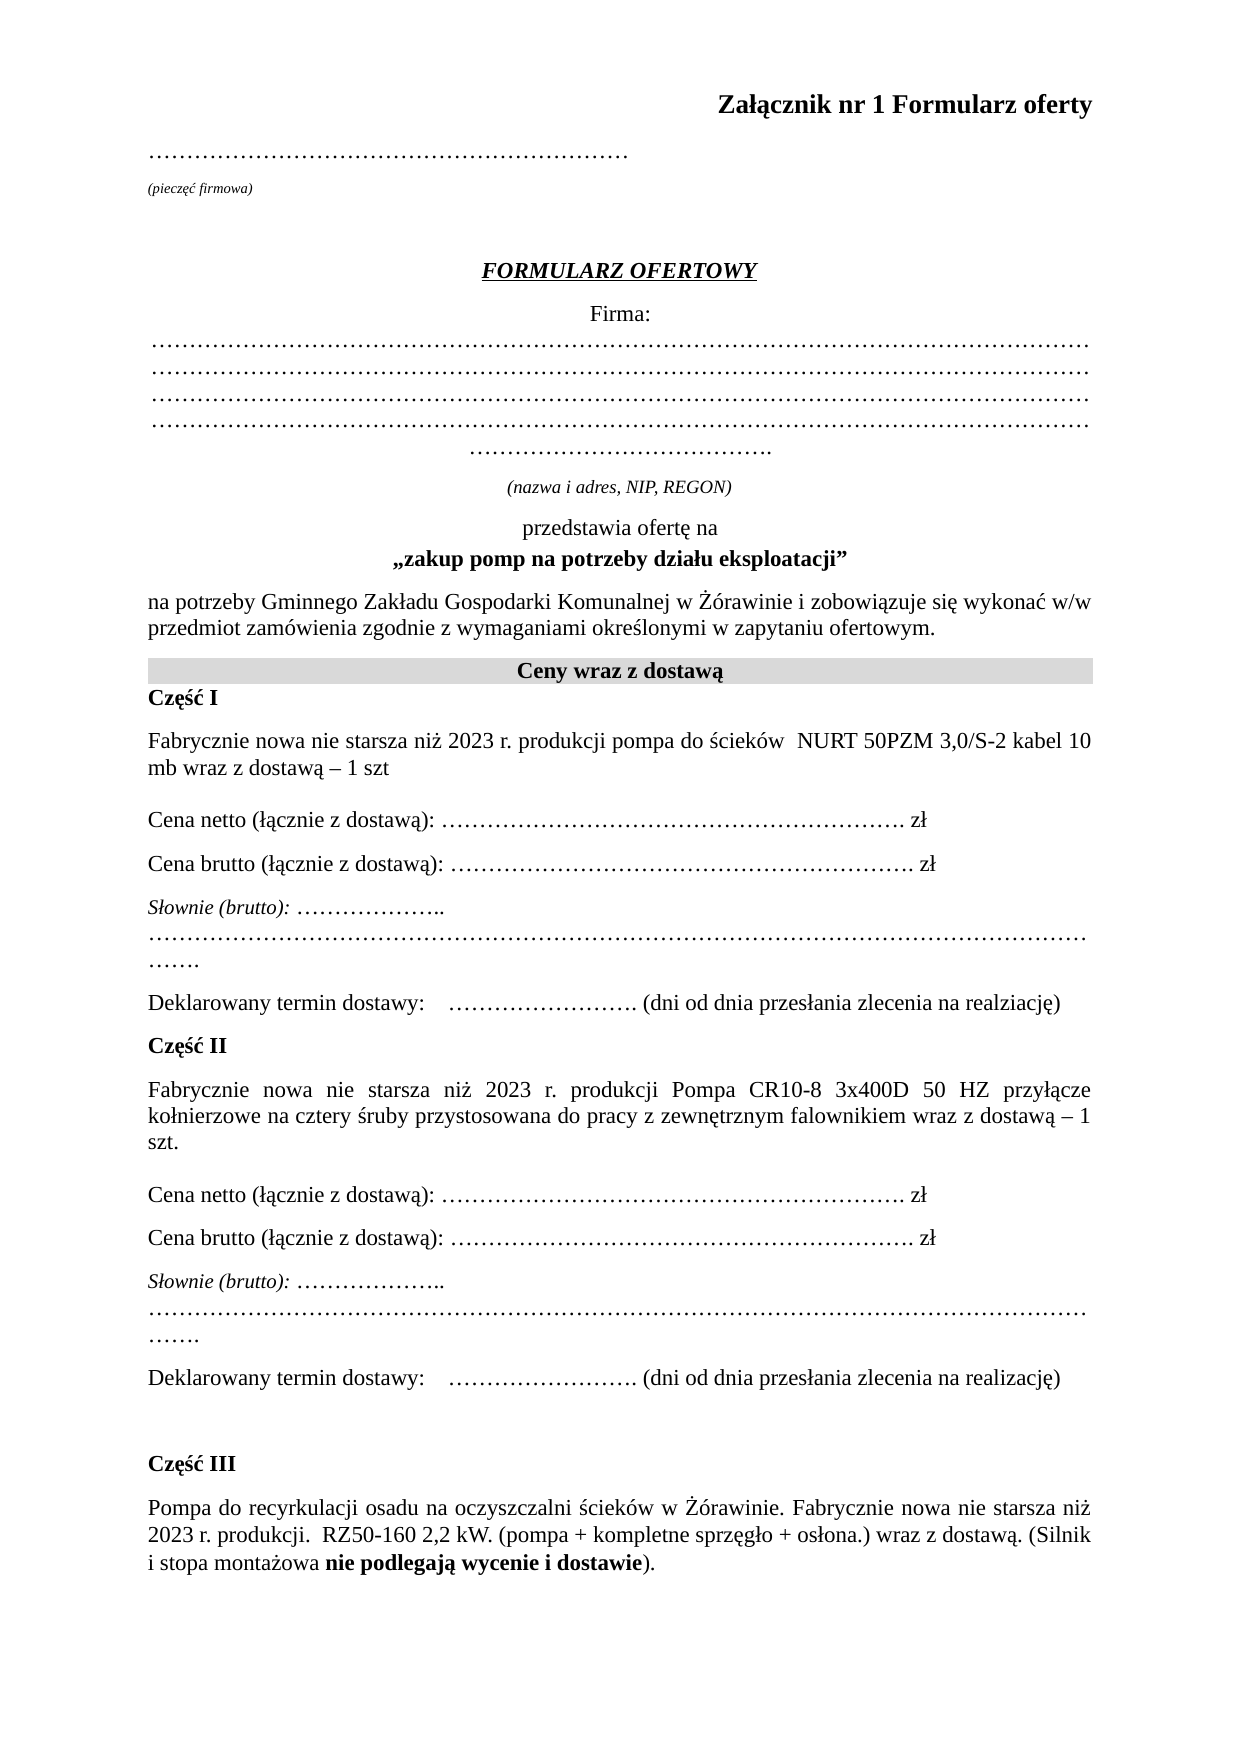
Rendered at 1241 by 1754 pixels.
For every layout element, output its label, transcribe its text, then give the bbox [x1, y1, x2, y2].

text Ceny wraz z dostawą [148, 658, 1093, 684]
text Deklarowany termin dostawy: ……………………. (dni od dnia przesłania zlecenia na realziację) [148, 989, 1093, 1016]
text (pieczęć firmowa) [148, 180, 1093, 197]
text Fabrycznie nowa nie starsza niż 2023 r. produkcji Pompa CR10-8 3x400D 50 HZ przyłącze kołnierzowe na cztery śruby przystosowana do pracy z zewnętrznym falownikiem wraz z dostawą – 1 szt. [148, 1076, 1093, 1155]
text przedstawia ofertę na [148, 514, 1093, 541]
text Część I [148, 684, 1093, 711]
text Cena netto (łącznie z dostawą): ……………………………………………………. zł [148, 1181, 1093, 1207]
text Część II [148, 1032, 1093, 1059]
text na potrzeby Gminnego Zakładu Gospodarki Komunalnej w Żórawinie i zobowiązuje się wykonać w/w przedmiot zamówienia zgodnie z wymaganiami określonymi w zapytaniu ofertowym. [148, 588, 1093, 641]
text Firma: ………………………………………………………………………………………………………………………………………………………………………………………………………………………………………………………………………………………………………………………………………………………………………………………………………………………………………………………………………………………. [148, 300, 1093, 459]
text Słownie (brutto): ………………..…………………………………………………………………………………………………………………. [148, 1268, 1093, 1347]
text Cena brutto (łącznie z dostawą): ……………………………………………………. zł [148, 1224, 1093, 1251]
text Część III [148, 1450, 1093, 1477]
text Cena brutto (łącznie z dostawą): ……………………………………………………. zł [148, 850, 1093, 876]
text ……………………………………………………… [148, 137, 1093, 163]
text Załącznik nr 1 Formularz oferty [148, 89, 1093, 120]
text „zakup pomp na potrzeby działu eksploatacji” [148, 544, 1093, 571]
text Pompa do recyrkulacji osadu na oczyszczalni ścieków w Żórawinie. Fabrycznie nowa nie starsza niż 2023 r. produkcji. RZ50-160 2,2 kW. (pompa + kompletne sprzęgło + osłona.) wraz z dostawą. (Silnik i stopa montażowa nie podlegają wycenie i dostawie). [148, 1494, 1093, 1575]
text FORMULARZ OFERTOWY [148, 257, 1093, 283]
text (nazwa i adres, NIP, REGON) [148, 476, 1093, 497]
text Deklarowany termin dostawy: ……………………. (dni od dnia przesłania zlecenia na realizację) [148, 1364, 1093, 1390]
text Fabrycznie nowa nie starsza niż 2023 r. produkcji pompa do ścieków NURT 50PZM 3,0/S-2 kabel 10 mb wraz z dostawą – 1 szt [148, 727, 1093, 780]
text Słownie (brutto): ………………..…………………………………………………………………………………………………………………. [148, 893, 1093, 972]
text Cena netto (łącznie z dostawą): ……………………………………………………. zł [148, 806, 1093, 833]
